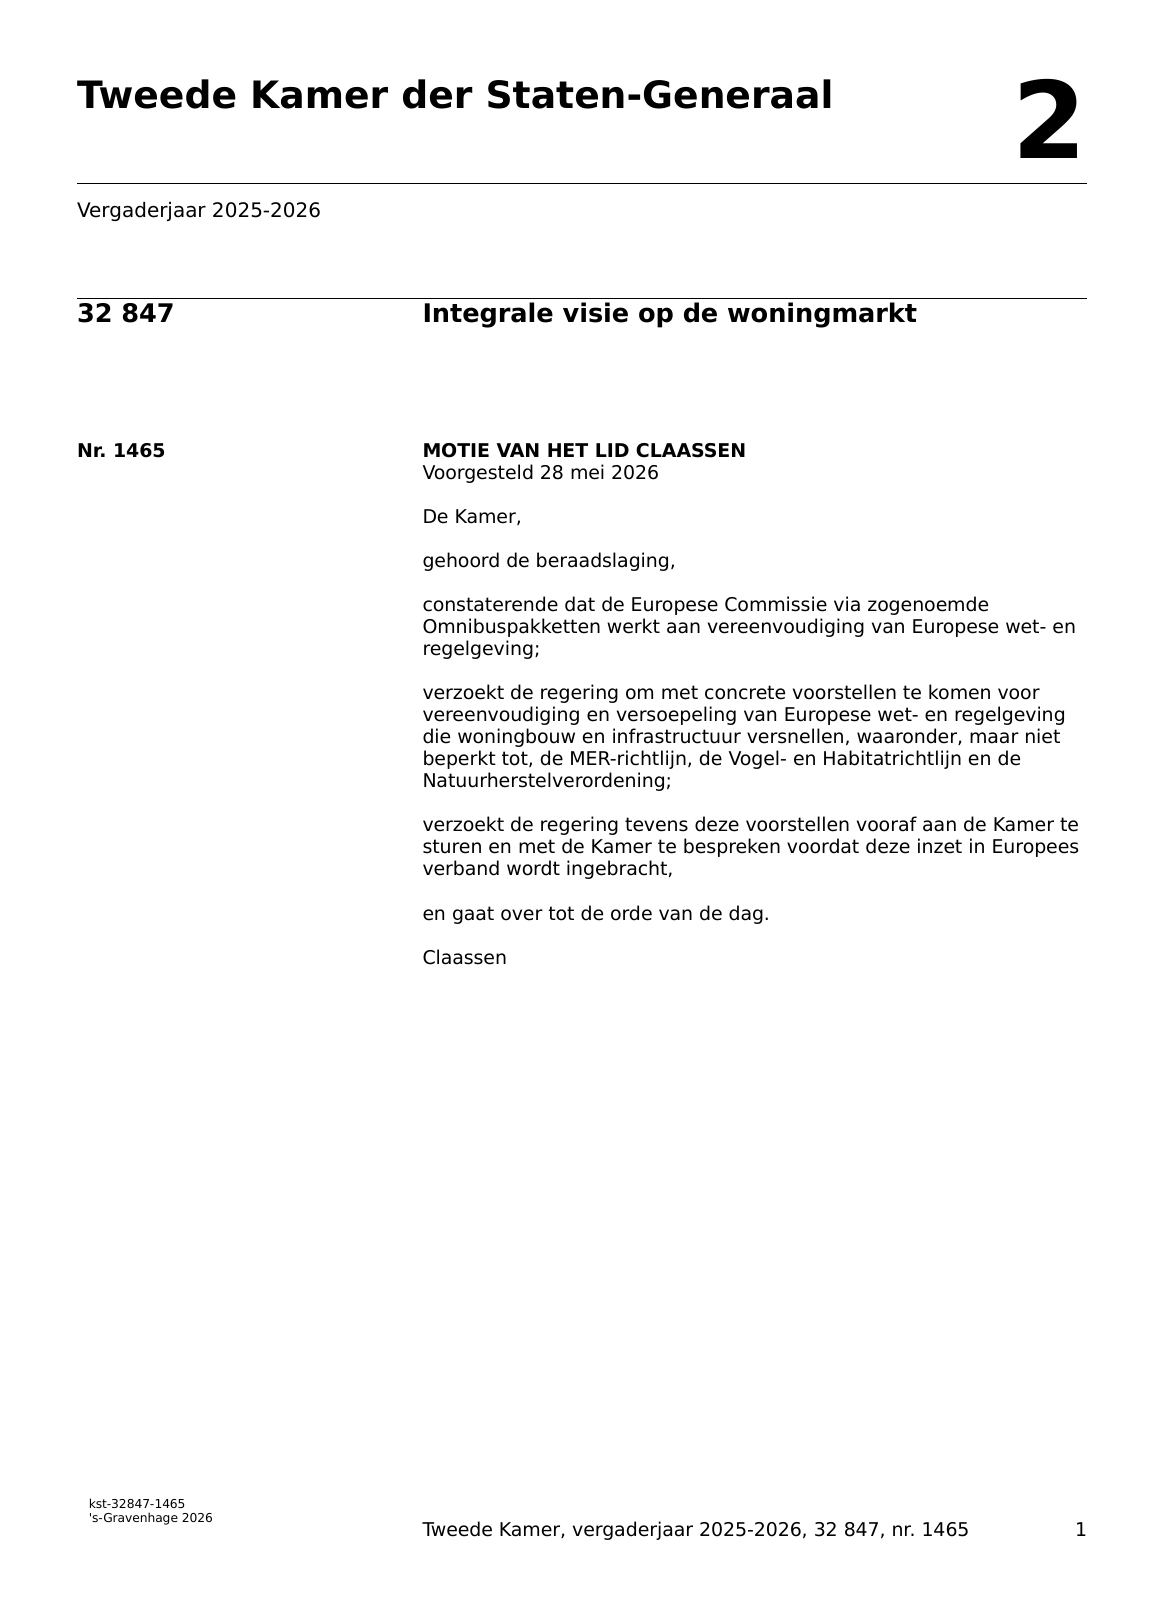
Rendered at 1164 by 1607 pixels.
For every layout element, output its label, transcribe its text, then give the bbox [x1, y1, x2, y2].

subtitle 32 847 Integrale visie op de woningmarkt [77, 299, 1087, 329]
text kst-32847-1465 [88, 1497, 323, 1511]
text De Kamer, [422, 506, 1087, 528]
text 's-Gravenhage 2026 [88, 1511, 323, 1525]
subtitle Nr. 1465 MOTIE VAN HET LID CLAASSEN [77, 440, 1087, 462]
text en gaat over tot de orde van de dag. [422, 902, 1087, 924]
text Claassen [422, 947, 1087, 969]
text constaterende dat de Europese Commissie via zogenoemde Omnibuspakketten werkt aan vereenvoudiging van Europese wet- en regelgeving; [422, 594, 1087, 660]
text gehoord de beraadslaging, [422, 550, 1087, 572]
text verzoekt de regering om met concrete voorstellen te komen voor vereenvoudiging en versoepeling van Europese wet- en regelgeving die woningbouw en infrastructuur versnellen, waaronder, maar niet beperkt tot, de MER-richtlijn, de Vogel- en Habitatrichtlijn en de Natuurherstelverordening; [422, 682, 1087, 792]
table_cell Vergaderjaar 2025-2026 [77, 184, 1087, 298]
text Voorgesteld 28 mei 2026 [422, 462, 1087, 484]
text verzoekt de regering tevens deze voorstellen vooraf aan de Kamer te sturen en met de Kamer te bespreken voordat deze inzet in Europees verband wordt ingebracht, [422, 814, 1087, 880]
table_header 2 [886, 59, 1087, 183]
table_header Tweede Kamer der Staten-Generaal [77, 59, 886, 183]
